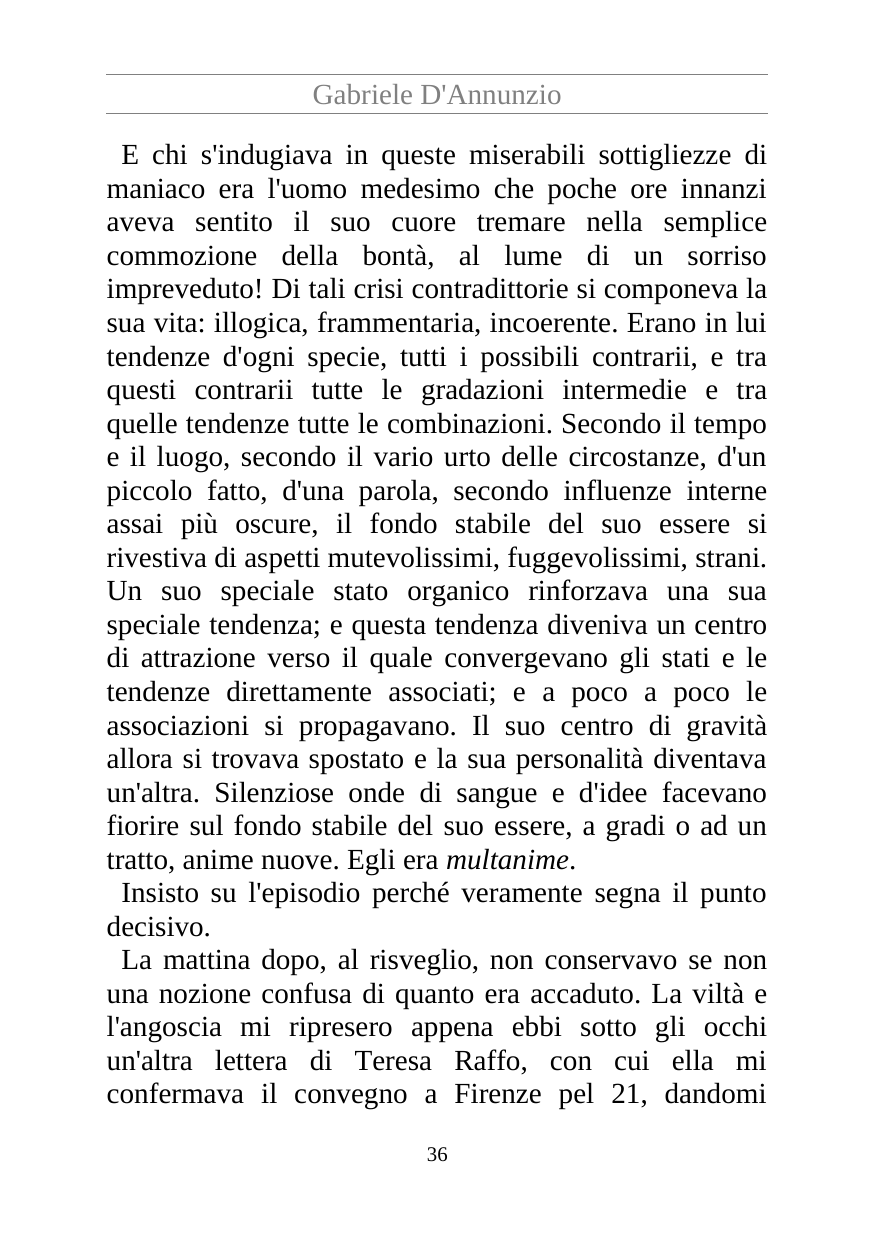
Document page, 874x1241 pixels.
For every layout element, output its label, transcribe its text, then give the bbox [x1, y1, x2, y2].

text La mattina dopo, al risveglio, non conservavo se non una nozione confusa di quanto era accaduto. La viltà e l'angoscia mi ripresero appena ebbi sotto gli occhi un'altra lettera di Teresa Raffo, con cui ella mi confermava il convegno a Firenze pel 21, dandomi [106, 942, 768, 1110]
text Insisto su l'episodio perché veramente segna il punto decisivo. [106, 875, 768, 942]
text E chi s'indugiava in queste miserabili sottigliezze di maniaco era l'uomo medesimo che poche ore innanzi aveva sentito il suo cuore tremare nella semplice commozione della bontà, al lume di un sorriso impreveduto! Di tali crisi contradittorie si componeva la sua vita: illogica, frammentaria, incoerente. Erano in lui tendenze d'ogni specie, tutti i possibili contrarii, e tra questi contrarii tutte le gradazioni intermedie e tra quelle tendenze tutte le combinazioni. Secondo il tempo e il luogo, secondo il vario urto delle circostanze, d'un piccolo fatto, d'una parola, secondo influenze interne assai più oscure, il fondo stabile del suo essere si rivestiva di aspetti mutevolissimi, fuggevolissimi, strani. Un suo speciale stato organico rinforzava una sua speciale tendenza; e questa tendenza diveniva un centro di attrazione verso il quale convergevano gli stati e le tendenze direttamente associati; e a poco a poco le associazioni si propagavano. Il suo centro di gravità allora si trovava spostato e la sua personalità diventava un'altra. Silenziose onde di sangue e d'idee facevano fiorire sul fondo stabile del suo essere, a gradi o ad un tratto, anime nuove. Egli era multanime. [106, 137, 768, 875]
